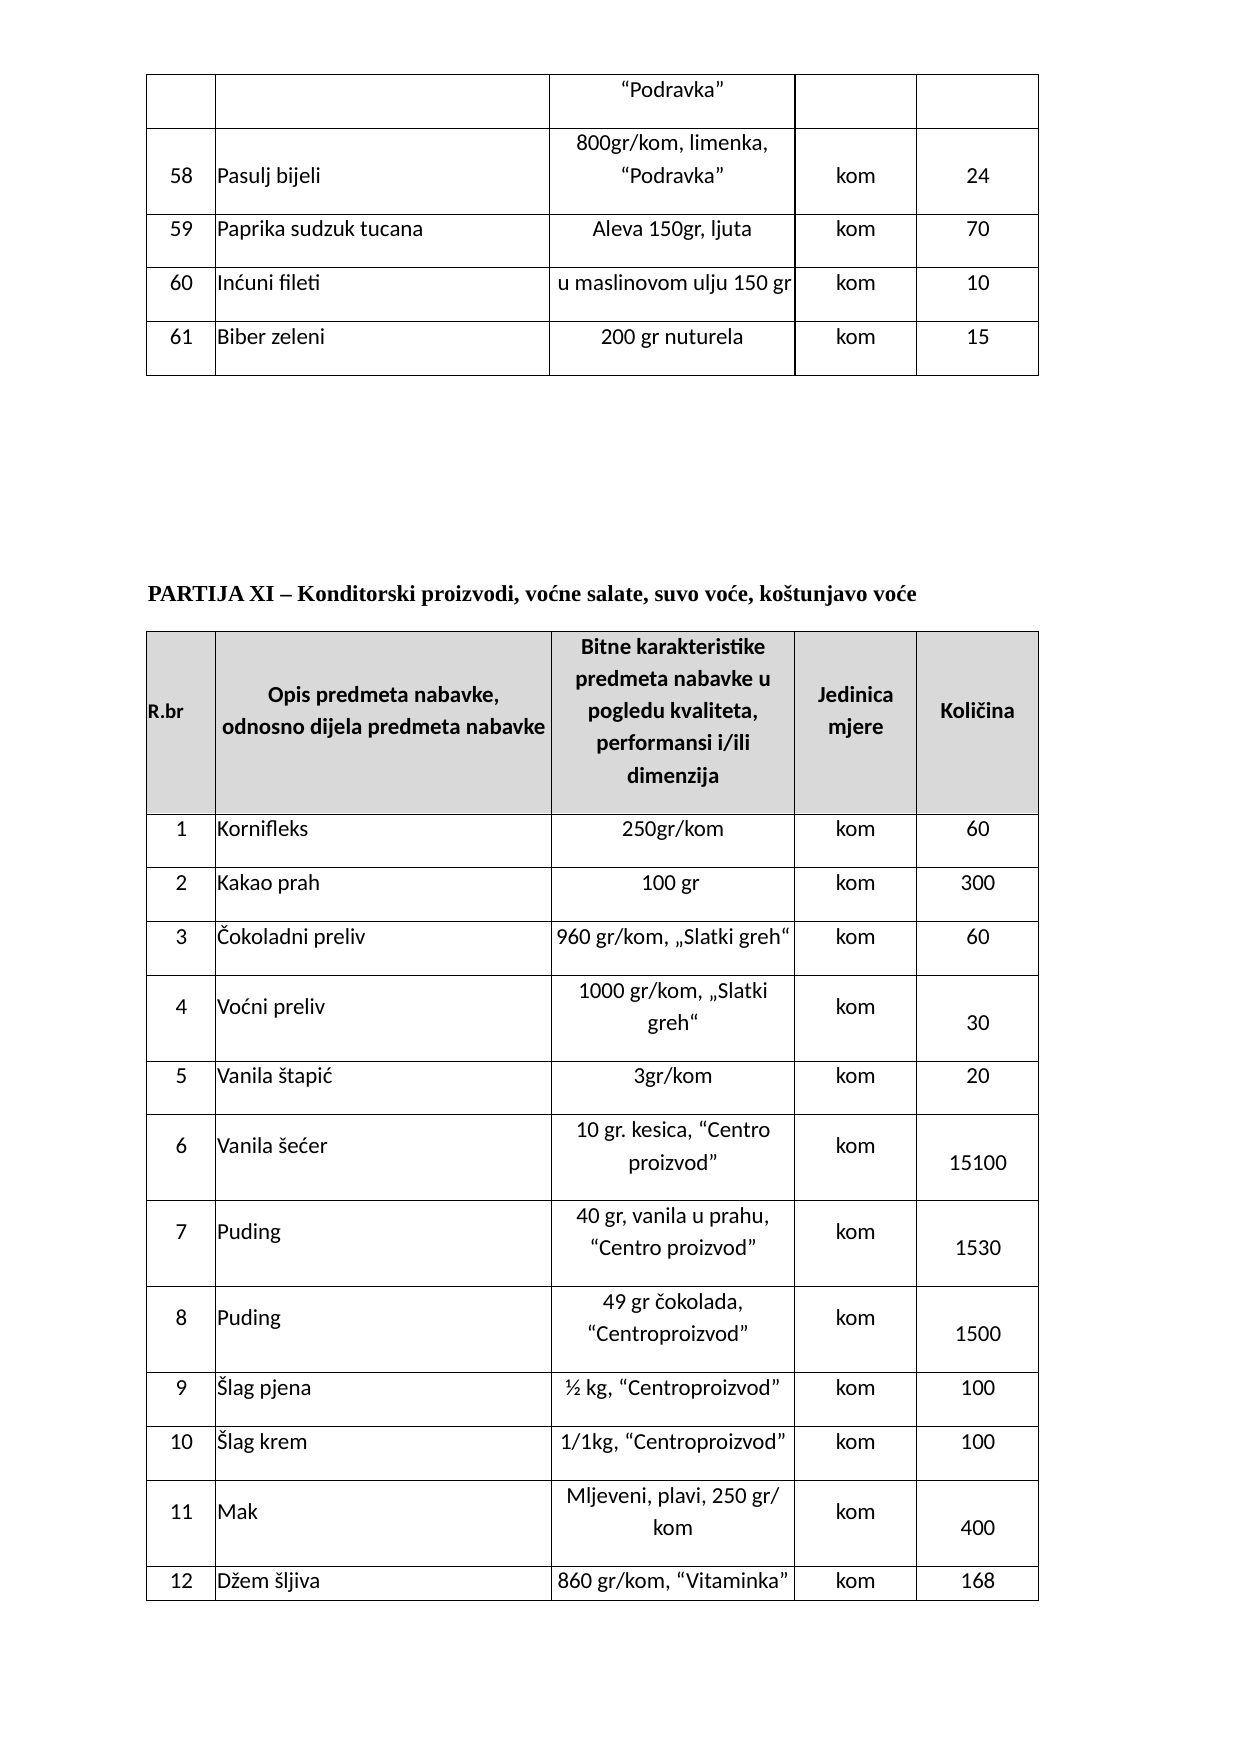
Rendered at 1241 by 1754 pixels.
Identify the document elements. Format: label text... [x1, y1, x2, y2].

table_cell 59 [147, 215, 215, 267]
table_cell kom [796, 322, 916, 375]
table_cell Inćuni fileti [216, 268, 549, 321]
table_cell 24 [917, 129, 1038, 213]
table_cell kom [796, 215, 916, 267]
table_cell 6 [147, 1115, 215, 1200]
table_cell 10 gr. kesica, “Centro proizvod” [552, 1115, 794, 1200]
table_cell 400 [917, 1481, 1038, 1566]
table_cell Puding [216, 1201, 551, 1286]
table_cell Šlag krem [216, 1427, 551, 1480]
table_cell 5 [147, 1062, 215, 1114]
table_cell 3 [147, 922, 215, 975]
table_cell Vanila šećer [216, 1115, 551, 1200]
table_cell 8 [147, 1287, 215, 1372]
table_cell 860 gr/kom, “Vitaminka” [552, 1567, 794, 1600]
table_cell 250gr/kom [552, 815, 794, 867]
table_cell 9 [147, 1373, 215, 1426]
table_cell kom [795, 868, 916, 921]
table_cell kom [795, 976, 916, 1061]
table_cell 800gr/kom, limenka, “Podravka” [550, 129, 794, 213]
table_cell 61 [147, 322, 215, 375]
text PARTIJA XI – Konditorski proizvodi, voćne salate, suvo voće, koštunjavo voće [148, 580, 1134, 606]
table_cell 40 gr, vanila u prahu, “Centro proizvod” [552, 1201, 794, 1286]
table_cell 60 [147, 268, 215, 321]
table_cell Paprika sudzuk tucana [216, 215, 549, 267]
table_cell [147, 75, 215, 127]
table_cell 30 [917, 976, 1038, 1061]
table_cell 12 [147, 1567, 215, 1600]
table_header Opis predmeta nabavke, odnosno dijela predmeta nabavke [216, 632, 551, 813]
table_cell kom [795, 815, 916, 867]
table_cell kom [795, 1481, 916, 1566]
table_cell 168 [917, 1567, 1038, 1600]
table_header Količina [917, 632, 1038, 813]
table_cell 100 [917, 1373, 1038, 1426]
table_cell 1/1kg, “Centroproizvod” [552, 1427, 794, 1480]
table_cell Čokoladni preliv [216, 922, 551, 975]
table_cell kom [795, 1115, 916, 1200]
table_cell 10 [917, 268, 1038, 321]
table_cell kom [796, 268, 916, 321]
table_cell 1 [147, 815, 215, 867]
table_cell Aleva 150gr, ljuta [550, 215, 794, 267]
table_cell 100 gr [552, 868, 794, 921]
table_cell kom [795, 1567, 916, 1600]
table_header Jedinica mjere [795, 632, 916, 813]
table_cell 4 [147, 976, 215, 1061]
table_cell 300 [917, 868, 1038, 921]
table_cell [917, 75, 1038, 127]
table_header Bitne karakteristike predmeta nabavke u pogledu kvaliteta, performansi i/ili dimenzija [552, 632, 794, 813]
table_cell Kornifleks [216, 815, 551, 867]
table_cell 1500 [917, 1287, 1038, 1372]
table_cell u maslinovom ulju 150 gr [550, 268, 794, 321]
table_cell 60 [917, 922, 1038, 975]
table_cell kom [796, 129, 916, 213]
table_cell kom [795, 1062, 916, 1114]
table_cell 10 [147, 1427, 215, 1480]
table_cell Voćni preliv [216, 976, 551, 1061]
table_cell Mak [216, 1481, 551, 1566]
table_cell 100 [917, 1427, 1038, 1480]
table_cell kom [795, 1287, 916, 1372]
table_cell Puding [216, 1287, 551, 1372]
table_cell [216, 75, 549, 127]
table_cell 3gr/kom [552, 1062, 794, 1114]
table_cell 200 gr nuturela [550, 322, 794, 375]
table_cell 70 [917, 215, 1038, 267]
table_cell [796, 75, 916, 127]
table_cell 60 [917, 815, 1038, 867]
table_cell 1530 [917, 1201, 1038, 1286]
table_cell kom [795, 1373, 916, 1426]
table_cell ½ kg, “Centroproizvod” [552, 1373, 794, 1426]
table_cell 15 [917, 322, 1038, 375]
table_cell kom [795, 922, 916, 975]
table_cell Šlag pjena [216, 1373, 551, 1426]
table_cell 2 [147, 868, 215, 921]
table_cell 15100 [917, 1115, 1038, 1200]
table_cell 1000 gr/kom, „Slatki greh“ [552, 976, 794, 1061]
table_cell 58 [147, 129, 215, 213]
table_cell 49 gr čokolada, “Centroproizvod” [552, 1287, 794, 1372]
table_cell Biber zeleni [216, 322, 549, 375]
table_cell Vanila štapić [216, 1062, 551, 1114]
table_cell 7 [147, 1201, 215, 1286]
table_cell “Podravka” [550, 75, 794, 127]
table_cell Kakao prah [216, 868, 551, 921]
table_cell Mljeveni, plavi, 250 gr/ kom [552, 1481, 794, 1566]
table_cell kom [795, 1427, 916, 1480]
table_cell Pasulj bijeli [216, 129, 549, 213]
table_cell 20 [917, 1062, 1038, 1114]
table_cell 960 gr/kom, „Slatki greh“ [552, 922, 794, 975]
table_cell Džem šljiva [216, 1567, 551, 1600]
table_cell kom [795, 1201, 916, 1286]
table_header R.br [147, 632, 215, 813]
table_cell 11 [147, 1481, 215, 1566]
